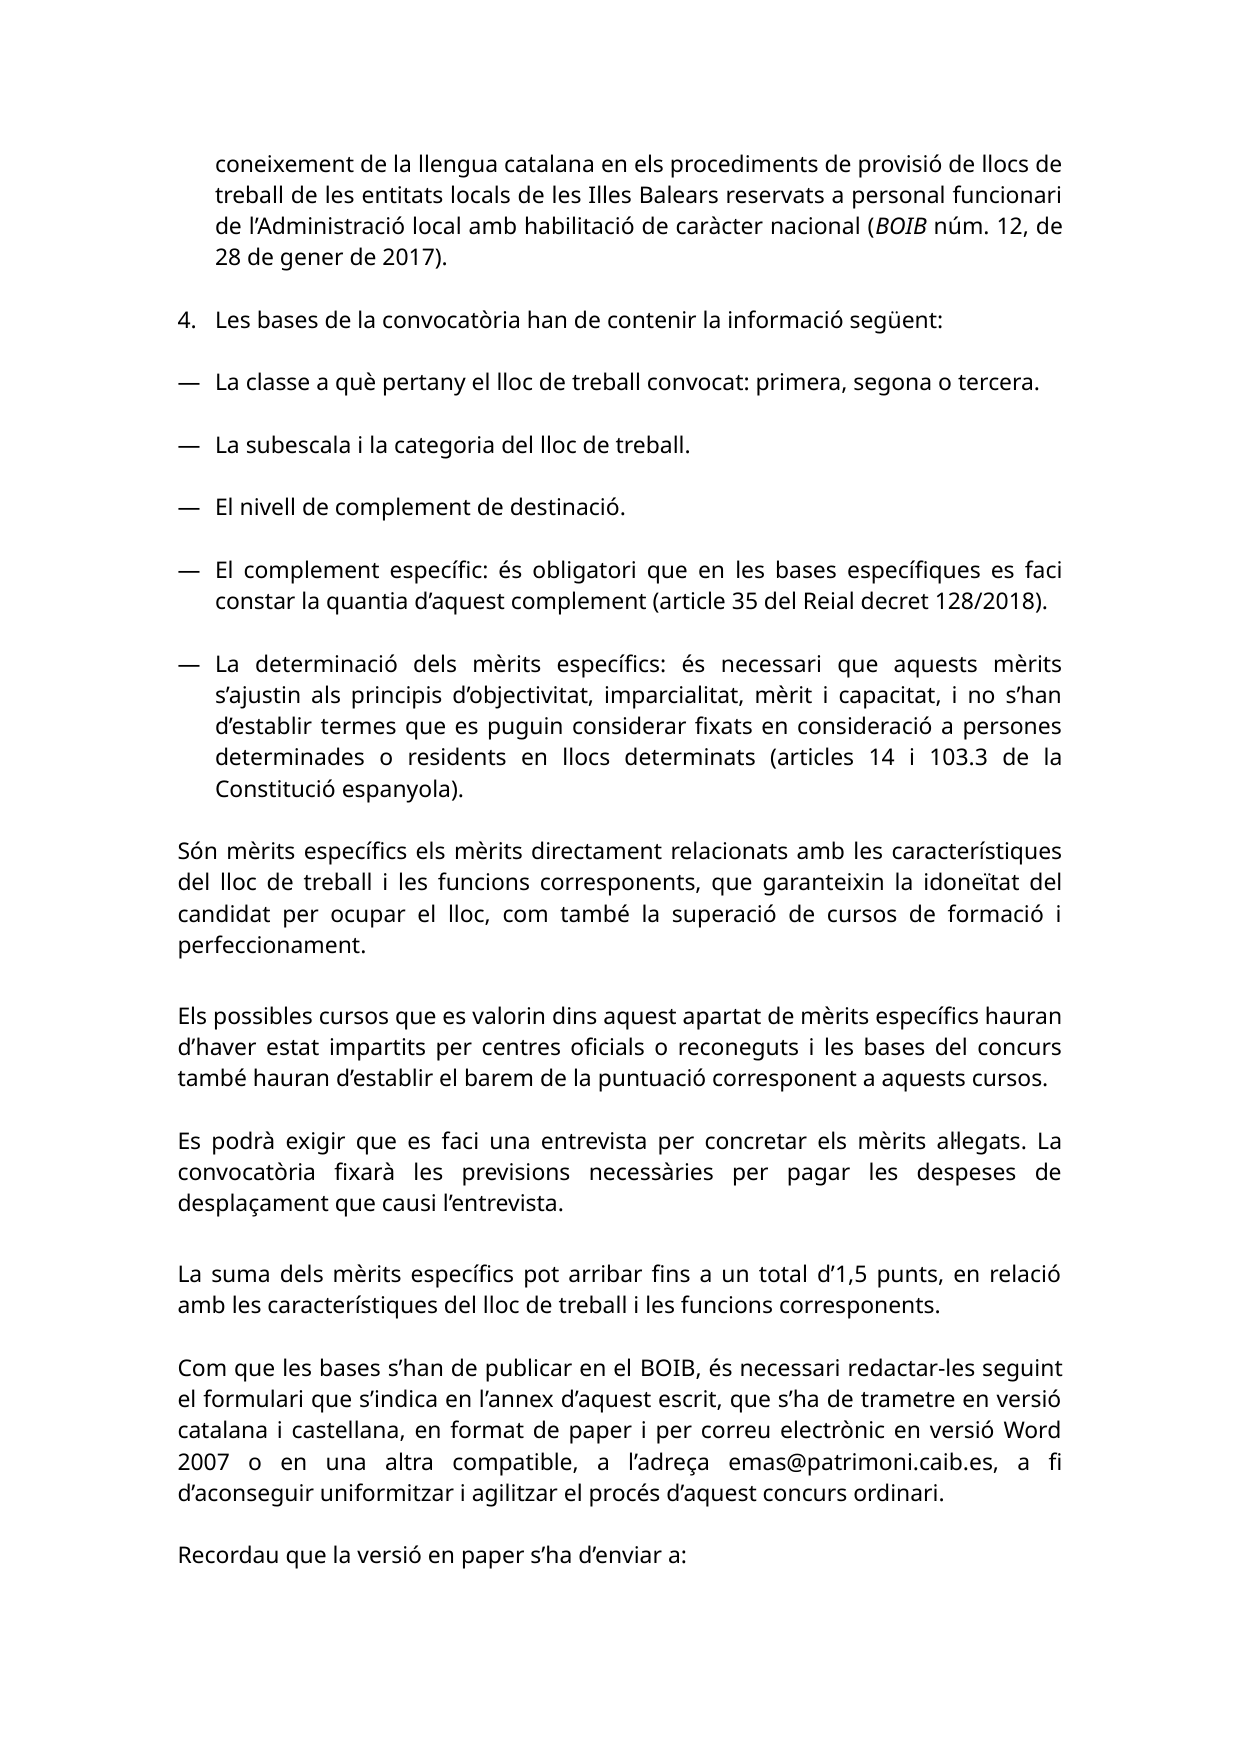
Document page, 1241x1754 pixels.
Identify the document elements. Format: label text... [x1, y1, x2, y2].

list El nivell de complement de destinació. [177, 491, 1063, 523]
list La classe a què pertany el lloc de treball convocat: primera, segona o tercera. [177, 366, 1063, 398]
text Com que les bases s’han de publicar en el BOIB, és necessari redactar-les seguint el formulari que s’indica en l’annex d’aquest escrit, que s’ha de trametre en versió catalana i castellana, en format de paper i per correu electrònic en versió Word 2007 o en una altra compatible, a l’adreça emas@patrimoni.caib.es, a fi d’aconseguir uniformitzar i agilitzar el procés d’aquest concurs ordinari. [177, 1352, 1063, 1508]
list El complement específic: és obligatori que en les bases específiques es faci constar la quantia d’aquest complement (article 35 del Reial decret 128/2018). [177, 554, 1063, 616]
list La determinació dels mèrits específics: és necessari que aquests mèrits s’ajustin als principis d’objectivitat, imparcialitat, mèrit i capacitat, i no s’han d’establir termes que es puguin considerar fixats en consideració a persones determinades o residents en llocs determinats (articles 14 i 103.3 de la Constitució espanyola). [177, 648, 1063, 804]
list Les bases de la convocatòria han de contenir la informació següent: [177, 304, 1063, 335]
text Es podrà exigir que es faci una entrevista per concretar els mèrits al·legats. La convocatòria fixarà les previsions necessàries per pagar les despeses de desplaçament que causi l’entrevista. [177, 1125, 1063, 1218]
text Els possibles cursos que es valorin dins aquest apartat de mèrits específics hauran d’haver estat impartits per centres oficials o reconeguts i les bases del concurs també hauran d’establir el barem de la puntuació corresponent a aquests cursos. [177, 1000, 1063, 1093]
list La subescala i la categoria del lloc de treball. [177, 429, 1063, 460]
text Són mèrits específics els mèrits directament relacionats amb les característiques del lloc de treball i les funcions corresponents, que garanteixin la idoneïtat del candidat per ocupar el lloc, com també la superació de cursos de formació i perfeccionament. [177, 835, 1063, 960]
text La suma dels mèrits específics pot arribar fins a un total d’1,5 punts, en relació amb les característiques del lloc de treball i les funcions corresponents. [177, 1258, 1063, 1321]
list coneixement de la llengua catalana en els procediments de provisió de llocs de treball de les entitats locals de les Illes Balears reservats a personal funcionari de l’Administració local amb habilitació de caràcter nacional (BOIB núm. 12, de 28 de gener de 2017). [177, 148, 1063, 273]
text Recordau que la versió en paper s’ha d’enviar a: [177, 1539, 1063, 1571]
